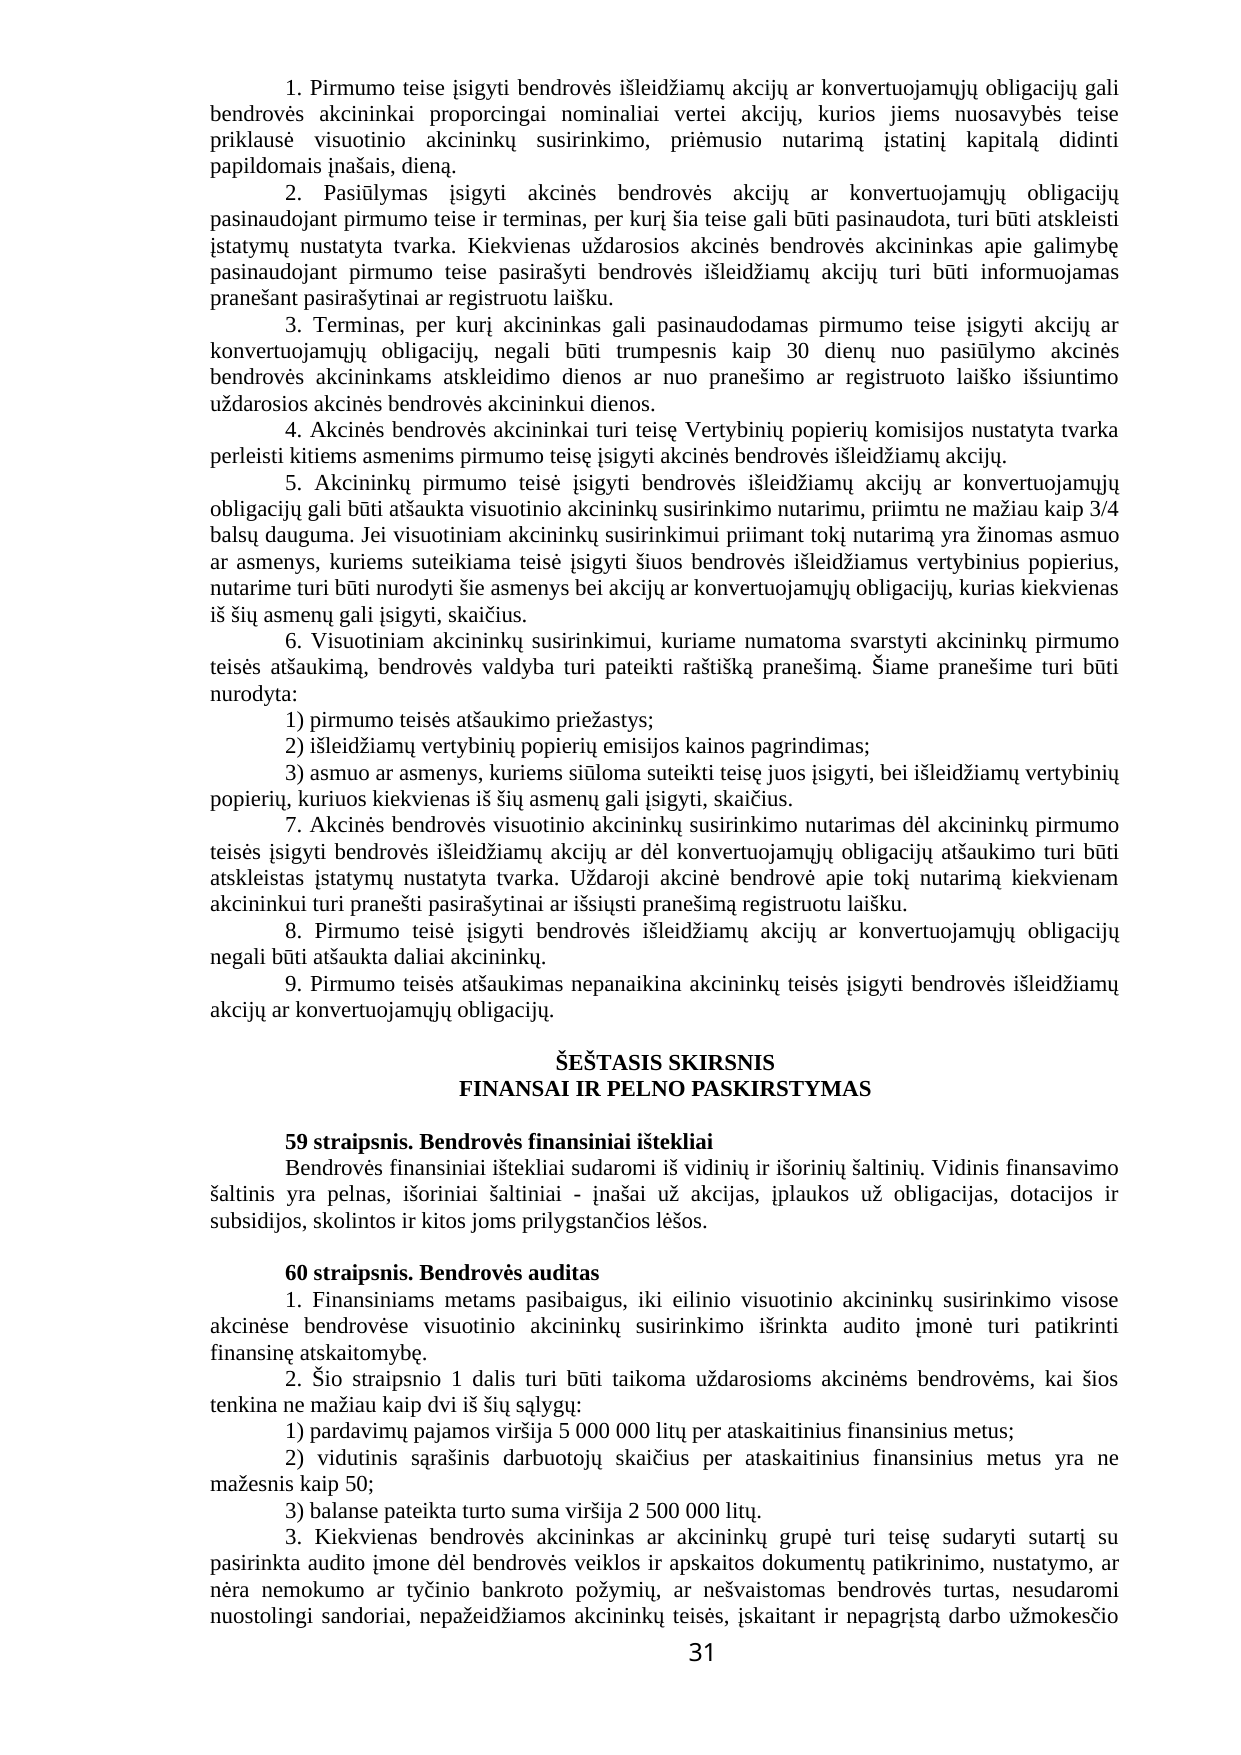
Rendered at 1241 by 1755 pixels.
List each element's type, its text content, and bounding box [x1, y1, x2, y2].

text 2. Šio straipsnio 1 dalis turi būti taikoma uždarosioms akcinėms bendrovėms, kai šios tenkina ne mažiau kaip dvi iš šių sąlygų: [210, 1365, 1120, 1418]
subtitle FINANSAI IR PELNO PASKIRSTYMAS [210, 1075, 1120, 1101]
text 60 straipsnis. Bendrovės auditas [210, 1259, 1120, 1286]
text 2. Pasiūlymas įsigyti akcinės bendrovės akcijų ar konvertuojamųjų obligacijų pasinaudojant pirmumo teise ir terminas, per kurį šia teise gali būti pasinaudota, turi būti atskleisti įstatymų nustatyta tvarka. Kiekvienas uždarosios akcinės bendrovės akcininkas apie galimybę pasinaudojant pirmumo teise pasirašyti bendrovės išleidžiamų akcijų turi būti informuojamas pranešant pasirašytinai ar registruotu laišku. [210, 179, 1120, 311]
text 6. Visuotiniam akcininkų susirinkimui, kuriame numatoma svarstyti akcininkų pirmumo teisės atšaukimą, bendrovės valdyba turi pateikti raštišką pranešimą. Šiame pranešime turi būti nurodyta: [210, 627, 1120, 706]
text 2) vidutinis sąrašinis darbuotojų skaičius per ataskaitinius finansinius metus yra ne mažesnis kaip 50; [210, 1444, 1120, 1497]
text 1) pirmumo teisės atšaukimo priežastys; [210, 706, 1120, 732]
text Bendrovės finansiniai ištekliai sudaromi iš vidinių ir išorinių šaltinių. Vidinis finansavimo šaltinis yra pelnas, išoriniai šaltiniai - įnašai už akcijas, įplaukos už obligacijas, dotacijos ir subsidijos, skolintos ir kitos joms prilygstančios lėšos. [210, 1154, 1120, 1233]
subtitle Šeštasis skirsnis [210, 1049, 1120, 1075]
text 3) balanse pateikta turto suma viršija 2 500 000 litų. [210, 1497, 1120, 1523]
text 7. Akcinės bendrovės visuotinio akcininkų susirinkimo nutarimas dėl akcininkų pirmumo teisės įsigyti bendrovės išleidžiamų akcijų ar dėl konvertuojamųjų obligacijų atšaukimo turi būti atskleistas įstatymų nustatyta tvarka. Uždaroji akcinė bendrovė apie tokį nutarimą kiekvienam akcininkui turi pranešti pasirašytinai ar išsiųsti pranešimą registruotu laišku. [210, 811, 1120, 917]
text 9. Pirmumo teisės atšaukimas nepanaikina akcininkų teisės įsigyti bendrovės išleidžiamų akcijų ar konvertuojamųjų obligacijų. [210, 969, 1120, 1022]
text 4. Akcinės bendrovės akcininkai turi teisę Vertybinių popierių komisijos nustatyta tvarka perleisti kitiems asmenims pirmumo teisę įsigyti akcinės bendrovės išleidžiamų akcijų. [210, 416, 1120, 469]
text 8. Pirmumo teisė įsigyti bendrovės išleidžiamų akcijų ar konvertuojamųjų obligacijų negali būti atšaukta daliai akcininkų. [210, 917, 1120, 969]
text 3. Terminas, per kurį akcininkas gali pasinaudodamas pirmumo teise įsigyti akcijų ar konvertuojamųjų obligacijų, negali būti trumpesnis kaip 30 dienų nuo pasiūlymo akcinės bendrovės akcininkams atskleidimo dienos ar nuo pranešimo ar registruoto laiško išsiuntimo uždarosios akcinės bendrovės akcininkui dienos. [210, 311, 1120, 416]
text 1. Pirmumo teise įsigyti bendrovės išleidžiamų akcijų ar konvertuojamųjų obligacijų gali bendrovės akcininkai proporcingai nominaliai vertei akcijų, kurios jiems nuosavybės teise priklausė visuotinio akcininkų susirinkimo, priėmusio nutarimą įstatinį kapitalą didinti papildomais įnašais, dieną. [210, 73, 1120, 179]
text 3) asmuo ar asmenys, kuriems siūloma suteikti teisę juos įsigyti, bei išleidžiamų vertybinių popierių, kuriuos kiekvienas iš šių asmenų gali įsigyti, skaičius. [210, 759, 1120, 811]
text 59 straipsnis. Bendrovės finansiniai ištekliai [210, 1128, 1120, 1154]
text 2) išleidžiamų vertybinių popierių emisijos kainos pagrindimas; [210, 732, 1120, 759]
text 1) pardavimų pajamos viršija 5 000 000 litų per ataskaitinius finansinius metus; [210, 1418, 1120, 1444]
text 1. Finansiniams metams pasibaigus, iki eilinio visuotinio akcininkų susirinkimo visose akcinėse bendrovėse visuotinio akcininkų susirinkimo išrinkta audito įmonė turi patikrinti finansinę atskaitomybę. [210, 1286, 1120, 1365]
text 3. Kiekvienas bendrovės akcininkas ar akcininkų grupė turi teisę sudaryti sutartį su pasirinkta audito įmone dėl bendrovės veiklos ir apskaitos dokumentų patikrinimo, nustatymo, ar nėra nemokumo ar tyčinio bankroto požymių, ar nešvaistomas bendrovės turtas, nesudaromi nuostolingi sandoriai, nepažeidžiamos akcininkų teisės, įskaitant ir nepagrįstą darbo užmokesčio [210, 1523, 1120, 1628]
text 5. Akcininkų pirmumo teisė įsigyti bendrovės išleidžiamų akcijų ar konvertuojamųjų obligacijų gali būti atšaukta visuotinio akcininkų susirinkimo nutarimu, priimtu ne mažiau kaip 3/4 balsų dauguma. Jei visuotiniam akcininkų susirinkimui priimant tokį nutarimą yra žinomas asmuo ar asmenys, kuriems suteikiama teisė įsigyti šiuos bendrovės išleidžiamus vertybinius popierius, nutarime turi būti nurodyti šie asmenys bei akcijų ar konvertuojamųjų obligacijų, kurias kiekvienas iš šių asmenų gali įsigyti, skaičius. [210, 469, 1120, 627]
